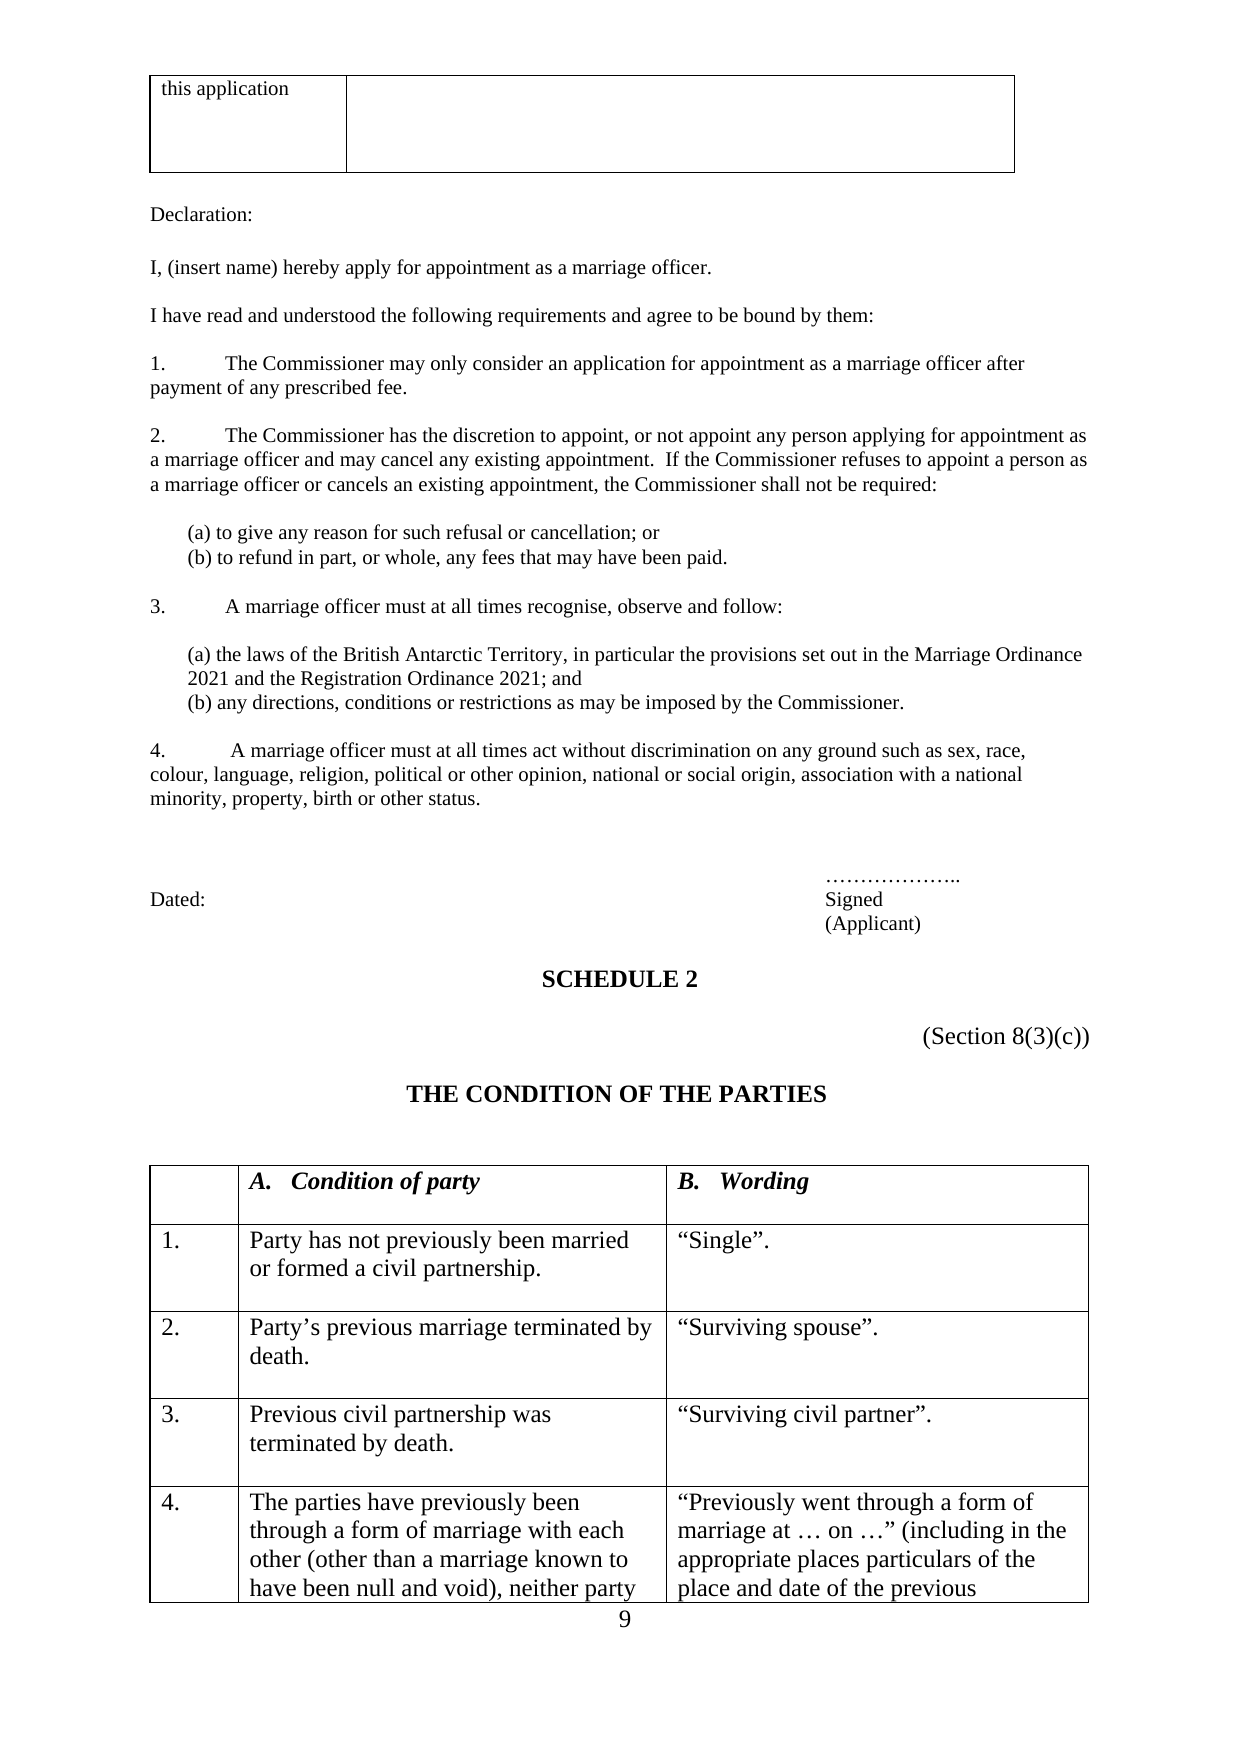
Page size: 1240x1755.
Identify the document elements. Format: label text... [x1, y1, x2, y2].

text 3. A marriage officer must at all times recognise, observe and follow: [150, 594, 1089, 618]
table_cell 1. [151, 1225, 238, 1311]
table_cell 3. [151, 1399, 238, 1486]
text (a) to give any reason for such refusal or cancellation; or [187, 519, 1089, 544]
text SCHEDULE 2 [150, 964, 1089, 993]
table_cell 4. [151, 1487, 238, 1602]
text ……………….. [150, 863, 1089, 887]
table_cell Party has not previously been married or formed a civil partnership. [239, 1225, 666, 1311]
text Dated: Signed [150, 887, 1089, 911]
table_cell “Surviving spouse”. [667, 1312, 1088, 1398]
table_header [151, 1166, 238, 1224]
table_cell Previous civil partnership was terminated by death. [239, 1399, 666, 1486]
text (Section 8(3)(c)) [150, 1021, 1089, 1050]
text (a) the laws of the British Antarctic Territory, in particular the provisions set out in the Marriage Ordinance 2021 and the Registration Ordinance 2021; and [187, 642, 1089, 690]
text 1. The Commissioner may only consider an application for appointment as a marriage officer after payment of any prescribed fee. [150, 351, 1089, 399]
table_cell [347, 76, 1014, 172]
text I, (insert name) hereby apply for appointment as a marriage officer. [150, 255, 1089, 279]
text Declaration: [150, 202, 1089, 226]
text (b) any directions, conditions or restrictions as may be imposed by the Commissioner. [187, 690, 1089, 714]
table_cell Party’s previous marriage terminated by death. [239, 1312, 666, 1398]
table_cell 2. [151, 1312, 238, 1398]
table_cell this application [151, 76, 346, 172]
text I have read and understood the following requirements and agree to be bound by them: [150, 303, 1089, 327]
text THE CONDITION OF THE PARTIES [150, 1079, 1089, 1108]
text (b) to refund in part, or whole, any fees that may have been paid. [187, 544, 1089, 569]
table_cell “Surviving civil partner”. [667, 1399, 1088, 1486]
text 2. The Commissioner has the discretion to appoint, or not appoint any person applying for appointment as a marriage officer and may cancel any existing appointment. If the Commissioner refuses to appoint a person as a marriage officer or cancels an existing appointment, the Commissioner shall not be required: [150, 423, 1089, 496]
table_cell The parties have previously been through a form of marriage with each other (other than a marriage known to have been null and void), neither party [239, 1487, 666, 1602]
table_header A. Condition of party [239, 1166, 666, 1224]
text (Applicant) [150, 911, 1089, 935]
table_cell “Single”. [667, 1225, 1088, 1311]
table_cell “Previously went through a form of marriage at … on …” (including in the appropriate places particulars of the place and date of the previous [667, 1487, 1088, 1602]
text 4. A marriage officer must at all times act without discrimination on any ground such as sex, race, colour, language, religion, political or other opinion, national or social origin, association with a national minority, property, birth or other status. [150, 738, 1089, 810]
table_header B. Wording [667, 1166, 1088, 1224]
